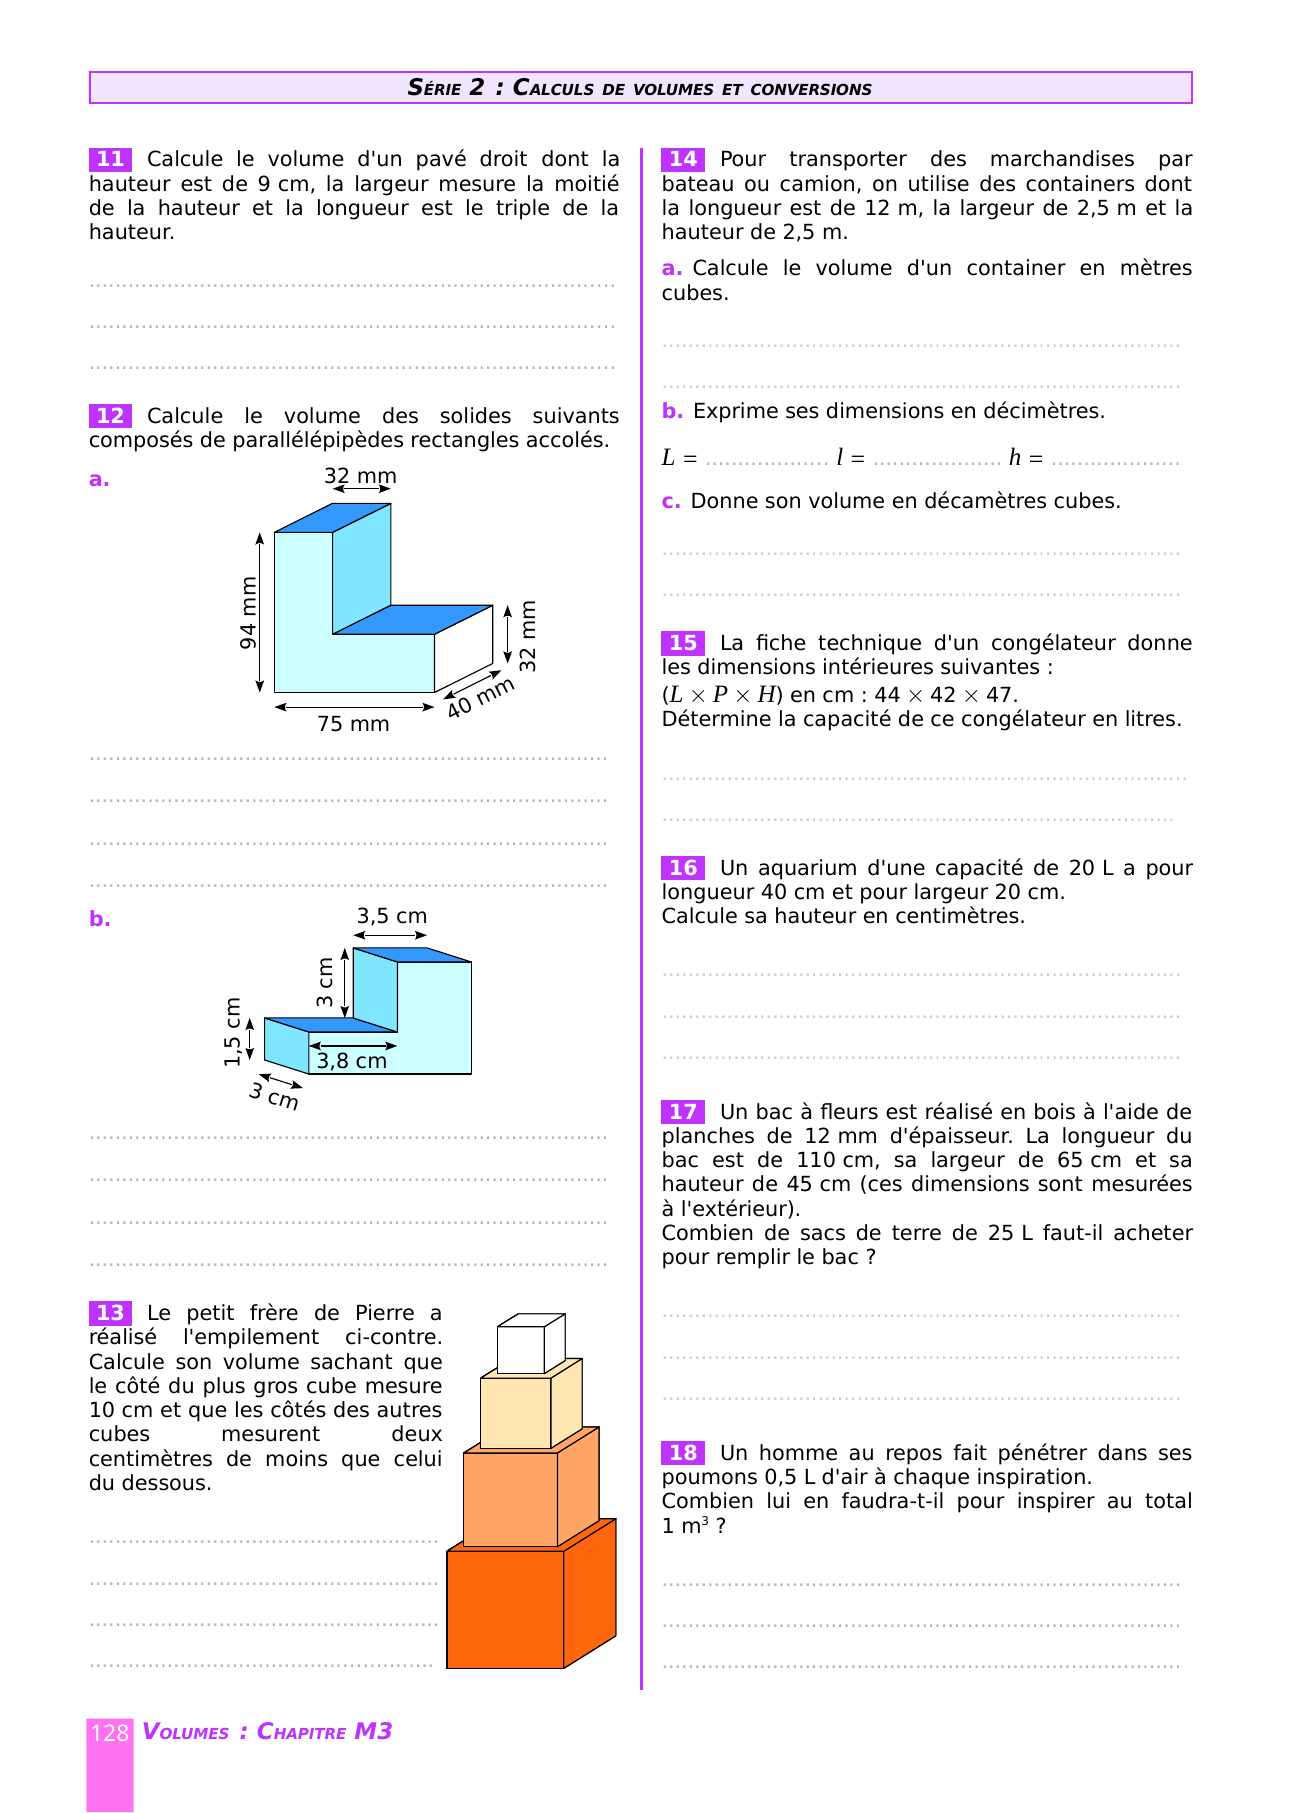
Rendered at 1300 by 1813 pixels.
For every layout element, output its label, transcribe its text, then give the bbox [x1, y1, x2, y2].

list ................................................................................ [661, 311, 1193, 352]
list ................................................................................ [88, 504, 620, 765]
list ................................................................................ [661, 1364, 1193, 1406]
list .............................................................................…. [88, 333, 620, 375]
list ................................................................................ [88, 1229, 620, 1272]
list ................................................................................ [661, 1281, 1193, 1323]
list ................................................................................ [661, 940, 1193, 982]
subtitle Pour transporter des marchandises par bateau ou camion, on utilise des containers dont la longueur est de 12 m, la largeur de 2,5 m et la hauteur de 2,5 m. [661, 148, 1193, 245]
list ................................................................................ [661, 1591, 1193, 1632]
list ................................................................................ [88, 807, 620, 850]
list ................................................................................ [88, 850, 620, 892]
subtitle Calcule le volume des solides suivants composés de parallélépipèdes rectangles accolés. [88, 404, 620, 453]
list ................................................................................ [88, 1144, 620, 1187]
list ................................................................................ [661, 1023, 1193, 1064]
list .............................................................................…. [88, 292, 620, 333]
subtitle Un bac à fleurs est réalisé en bois à l'aide de planches de 12 mm d'épaisseur. La longueur du bac est de 110 cm, sa largeur de 65 cm et sa hauteur de 45 cm (ces dimensions sont mesurées à l'extérieur). Combien de sacs de terre de 25 L faut‑il acheter pour remplir le bac ? [661, 1100, 1193, 1270]
list Calcule le volume d'un pavé droit dont la hauteur est de 9 cm, la largeur mesure la moitié de la hauteur et la longueur est le triple de la hauteur. [88, 148, 620, 245]
subtitle Le petit frère de Pierre a réalisé l'empilement ci‑contre. Calcule son volume sachant que le côté du plus gros cube mesure 10 cm et que les côtés des autres cubes mesurent deux centimètres de moins que celui du dessous. [88, 1301, 443, 1495]
list ................................................................................ [661, 560, 1193, 602]
list ................................................................................ [661, 1632, 1193, 1674]
list Calcule le volume d'un container en mètres cubes. [661, 256, 1193, 305]
list L = ................… l = .................... h = .................... [661, 430, 1193, 471]
subtitle Un homme au repos fait pénétrer dans ses poumons 0,5 L d'air à chaque inspiration. Combien lui en faudra‑t‑il pour inspirer au total 1 m3 ? [661, 1441, 1193, 1538]
text ..........................................................................................................................................................................................................….......... [88, 1507, 443, 1673]
list ................................................................................ [88, 765, 620, 807]
list ................................................................................ [661, 1550, 1193, 1591]
list Exprime ses dimensions en décimètres. [661, 399, 1193, 424]
list .............................................................................…. [88, 251, 620, 292]
list Donne son volume en décamètres cubes. [661, 489, 1193, 513]
subtitle La fiche technique d'un congélateur donne les dimensions intérieures suivantes : (L × P × H) en cm : 44 × 42 × 47. Détermine la capacité de ce congélateur en litres. [661, 631, 1193, 732]
list ................................................................................................................................................................ [661, 743, 1193, 826]
list ................................................................................ [661, 982, 1193, 1023]
list ................................................................................ [661, 519, 1193, 560]
list ................................................................................ [661, 352, 1193, 394]
list ................................................................................ [88, 1187, 620, 1229]
list ................................................................................ [88, 932, 620, 1144]
subtitle Un aquarium d'une capacité de 20 L a pour longueur 40 cm et pour largeur 20 cm. Calcule sa hauteur en centimètres. [661, 856, 1193, 928]
list ................................................................................ [661, 1323, 1193, 1364]
